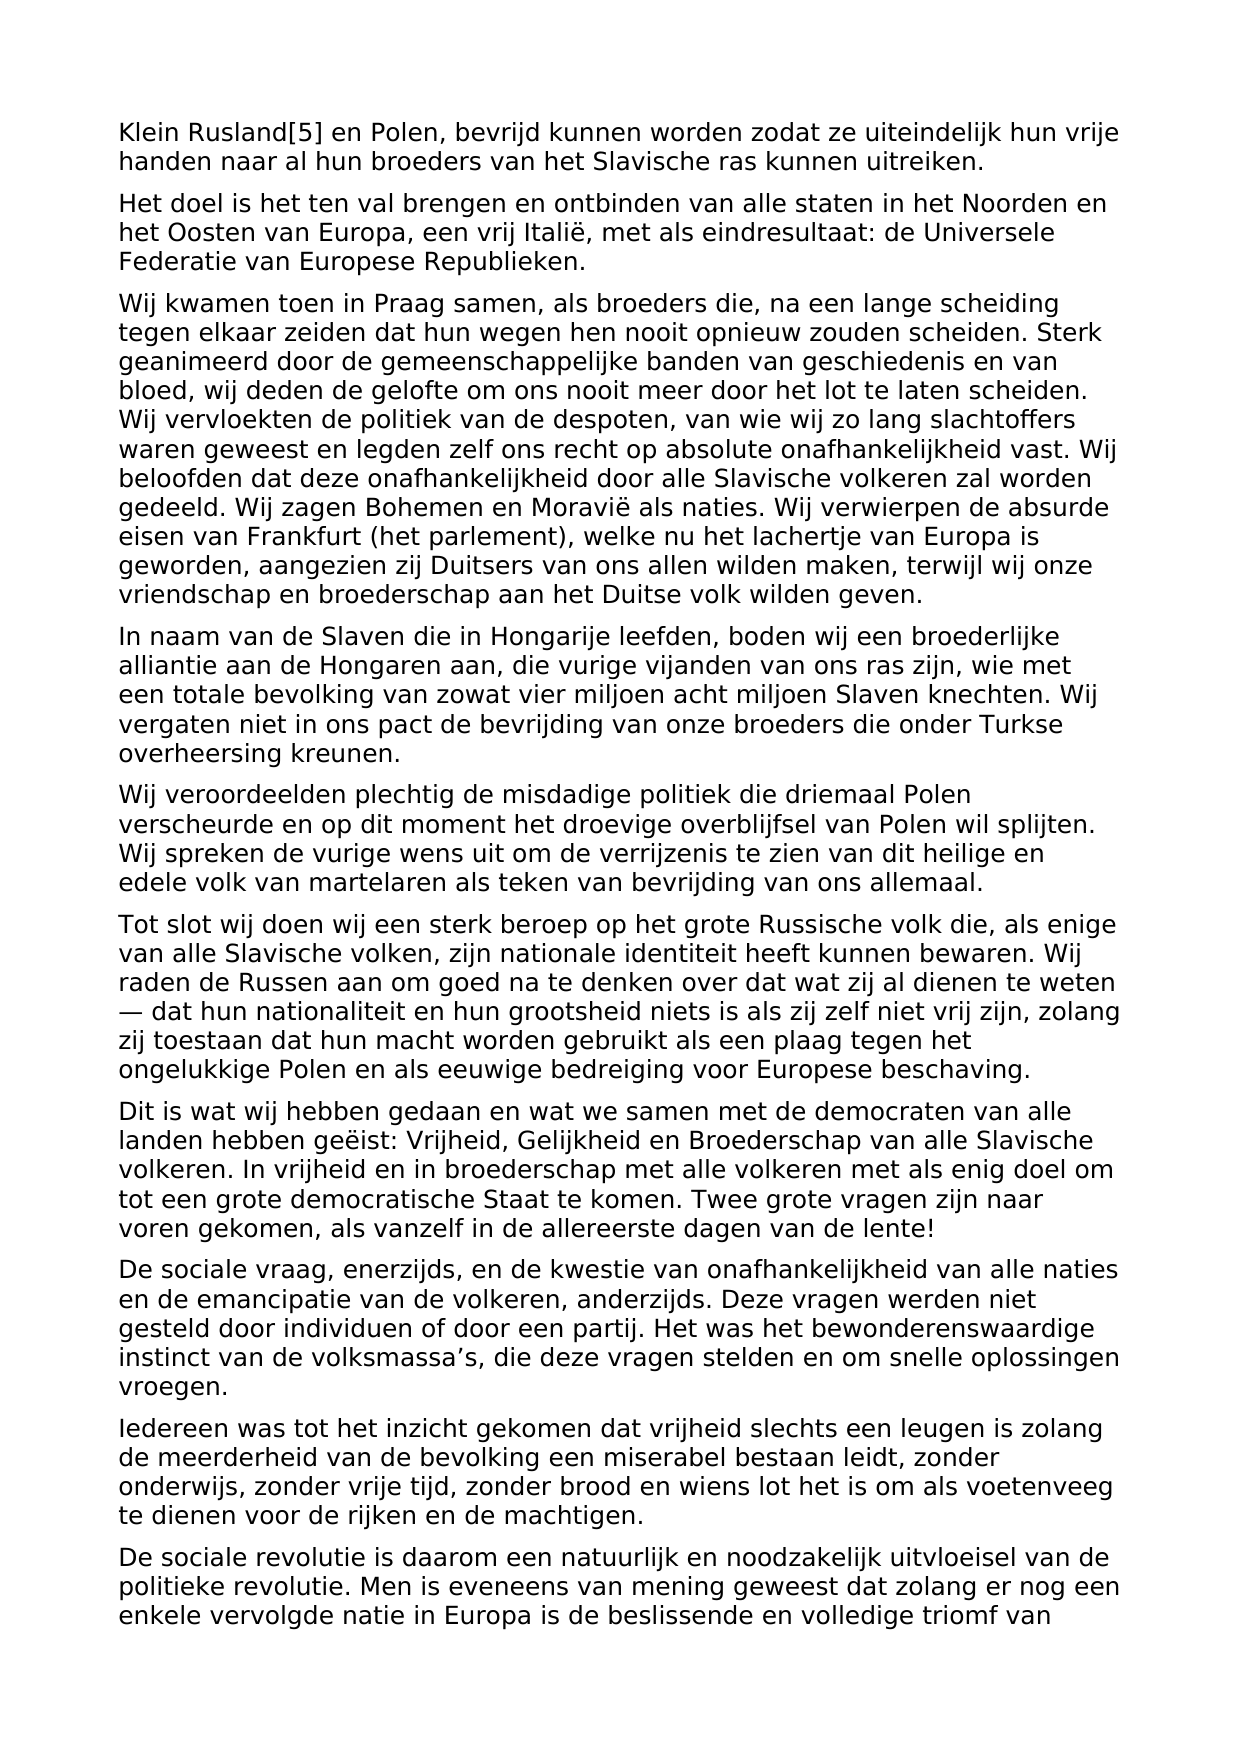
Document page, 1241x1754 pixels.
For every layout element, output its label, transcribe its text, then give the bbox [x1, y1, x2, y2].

text Wij kwamen toen in Praag samen, als broeders die, na een lange scheiding tegen elkaar zeiden dat hun wegen hen nooit opnieuw zouden scheiden. Sterk geanimeerd door de gemeenschappelijke banden van geschiedenis en van bloed, wij deden de gelofte om ons nooit meer door het lot te laten scheiden. Wij vervloekten de politiek van de despoten, van wie wij zo lang slachtoffers waren geweest en legden zelf ons recht op absolute onafhankelijkheid vast. Wij beloofden dat deze onafhankelijkheid door alle Slavische volkeren zal worden gedeeld. Wij zagen Bohemen en Moravië als naties. Wij verwierpen de absurde eisen van Frankfurt (het parlement), welke nu het lachertje van Europa is geworden, aangezien zij Duitsers van ons allen wilden maken, terwijl wij onze vriendschap en broederschap aan het Duitse volk wilden geven. [118, 289, 1122, 610]
text Iedereen was tot het inzicht gekomen dat vrijheid slechts een leugen is zolang de meerderheid van de bevolking een miserabel bestaan leidt, zonder onderwijs, zonder vrije tijd, zonder brood en wiens lot het is om als voetenveeg te dienen voor de rijken en de machtigen. [118, 1414, 1122, 1531]
text Wij veroordeelden plechtig de misdadige politiek die driemaal Polen verscheurde en op dit moment het droevige overblijfsel van Polen wil splijten. Wij spreken de vurige wens uit om de verrijzenis te zien van dit heilige en edele volk van martelaren als teken van bevrijding van ons allemaal. [118, 781, 1122, 897]
text In naam van de Slaven die in Hongarije leefden, boden wij een broederlijke alliantie aan de Hongaren aan, die vurige vijanden van ons ras zijn, wie met een totale bevolking van zowat vier miljoen acht miljoen Slaven knechten. Wij vergaten niet in ons pact de bevrijding van onze broeders die onder Turkse overheersing kreunen. [118, 622, 1122, 768]
text Het doel is het ten val brengen en ontbinden van alle staten in het Noorden en het Oosten van Europa, een vrij Italië, met als eindresultaat: de Universele Federatie van Europese Republieken. [118, 189, 1122, 276]
text De sociale vraag, enerzijds, en de kwestie van onafhankelijkheid van alle naties en de emancipatie van de volkeren, anderzijds. Deze vragen werden niet gesteld door individuen of door een partij. Het was het bewonderenswaardige instinct van de volksmassa’s, die deze vragen stelden en om snelle oplossingen vroegen. [118, 1256, 1122, 1401]
text De sociale revolutie is daarom een natuurlijk en noodzakelijk uitvloeisel van de politieke revolutie. Men is eveneens van mening geweest dat zolang er nog een enkele vervolgde natie in Europa is de beslissende en volledige triomf van [118, 1543, 1122, 1631]
text Klein Rusland[5] en Polen, bevrijd kunnen worden zodat ze uiteindelijk hun vrije handen naar al hun broeders van het Slavische ras kunnen uitreiken. [118, 118, 1122, 176]
text Tot slot wij doen wij een sterk beroep op het grote Russische volk die, als enige van alle Slavische volken, zijn nationale identiteit heeft kunnen bewaren. Wij raden de Russen aan om goed na te denken over dat wat zij al dienen te weten — dat hun nationaliteit en hun grootsheid niets is als zij zelf niet vrij zijn, zolang zij toestaan dat hun macht worden gebruikt als een plaag tegen het ongelukkige Polen en als eeuwige bedreiging voor Europese beschaving. [118, 910, 1122, 1085]
text Dit is wat wij hebben gedaan en wat we samen met de democraten van alle landen hebben geëist: Vrijheid, Gelijkheid en Broederschap van alle Slavische volkeren. In vrijheid en in broederschap met alle volkeren met als enig doel om tot een grote democratische Staat te komen. Twee grote vragen zijn naar voren gekomen, als vanzelf in de allereerste dagen van de lente! [118, 1097, 1122, 1243]
